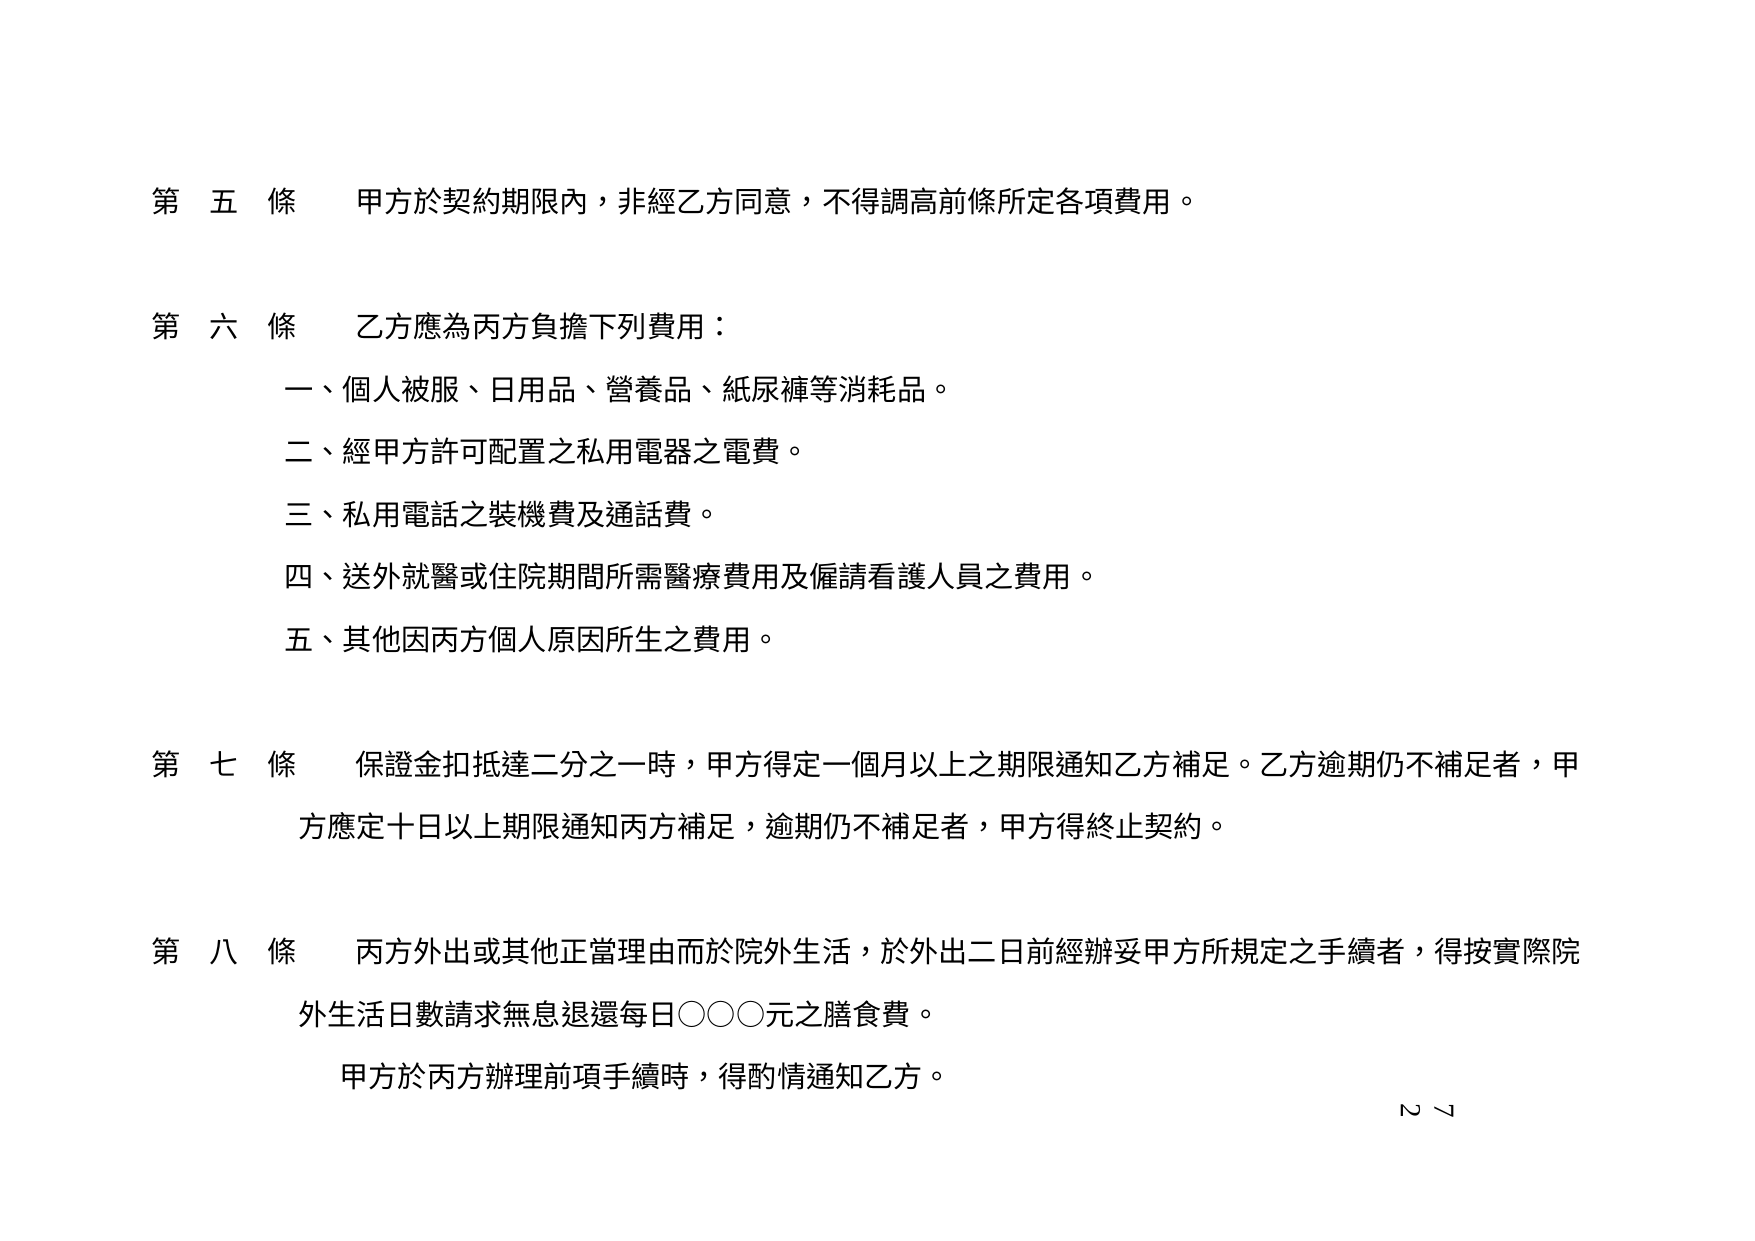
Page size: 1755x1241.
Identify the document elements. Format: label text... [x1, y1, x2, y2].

table_header [148, 96, 1586, 158]
table_cell 第 五 條 甲方於契約期限內，非經乙方同意，不得調高前條所定各項費用。 第 六 條 乙方應為丙方負擔下列費用： 一、個人被服、日用品、營養品、紙尿褲等消耗品。 二、經甲方許可配置之私用電器之電費。 三、私用電話之裝機費及通話費。 四、送外就醫或住院期間所需醫療費用及僱請看護人員之費用。 五、其他因丙方個人原因所生之費用。 第 七 條 保證金扣抵達二分之一時，甲方得定一個月以上之期限通知乙方補足。乙方逾期仍不補足者，甲方應定十日以上期限通知丙方補足，逾期仍不補足者，甲方得終止契約。 第 八 條 丙方外出或其他正當理由而於院外生活，於外出二日前經辦妥甲方所規定之手續者，得按實際院外生活日數請求無息退還每日○○○元之膳食費。 甲方於丙方辦理前項手續時，得酌情通知乙方。 [148, 159, 1586, 1096]
